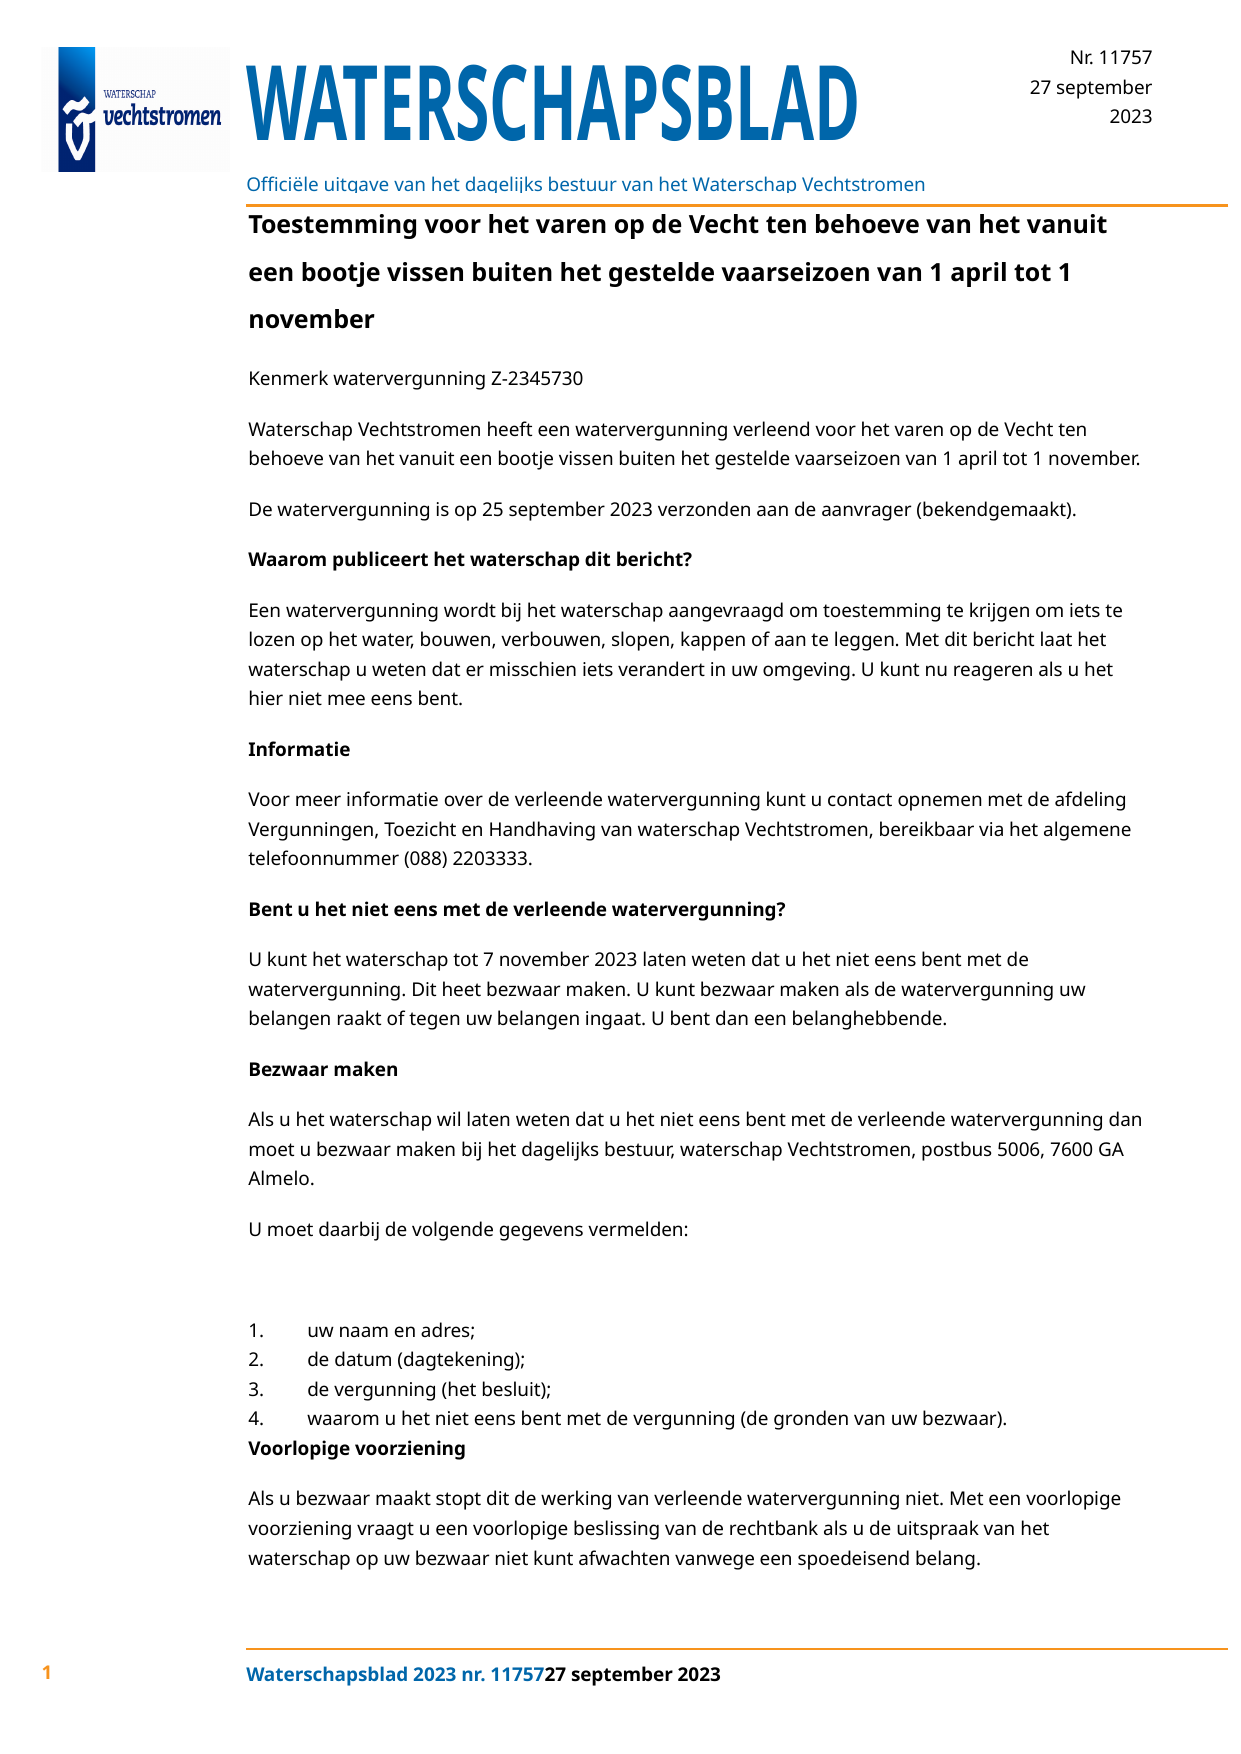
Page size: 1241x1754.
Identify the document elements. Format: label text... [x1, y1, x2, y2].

text Toestemming voor het varen op de Vecht ten behoeve van het vanuit een bootje vissen buiten het gestelde vaarseizoen van 1 april tot 1 november [248, 207, 1152, 336]
picture [41, 47, 231, 172]
text Bezwaar maken [248, 1056, 1152, 1082]
text U moet daarbij de volgende gegevens vermelden: [248, 1216, 1152, 1242]
text Een watervergunning wordt bij het waterschap aangevraagd om toestemming te krijgen om iets te lozen op het water, bouwen, verbouwen, slopen, kappen of aan te leggen. Met dit bericht laat het waterschap u weten dat er misschien iets verandert in uw omgeving. U kunt nu reageren als u het hier niet mee eens bent. [248, 597, 1152, 711]
list uw naam en adres; [248, 1317, 1152, 1342]
text Als u bezwaar maakt stopt dit de werking van verleende watervergunning niet. Met een voorlopige voorziening vraagt u een voorlopige beslissing van de rechtbank als u de uitspraak van het waterschap op uw bezwaar niet kunt afwachten vanwege een spoedeisend belang. [248, 1486, 1152, 1570]
text Informatie [248, 736, 1152, 762]
text De watervergunning is op 25 september 2023 verzonden aan de aanvrager (bekendgemaakt). [248, 496, 1152, 522]
list de vergunning (het besluit); [248, 1376, 1152, 1402]
text Waarom publiceert het waterschap dit bericht? [248, 546, 1152, 572]
text U kunt het waterschap tot 7 november 2023 laten weten dat u het niet eens bent met de watervergunning. Dit heet bezwaar maken. U kunt bezwaar maken als de watervergunning uw belangen raakt of tegen uw belangen ingaat. U bent dan een belanghebbende. [248, 946, 1152, 1031]
text Voor meer informatie over de verleende watervergunning kunt u contact opnemen met de afdeling Vergunningen, Toezicht en Handhaving van waterschap Vechtstromen, bereikbaar via het algemene telefoonnummer (088) 2203333. [248, 786, 1152, 871]
text Voorlopige voorziening [248, 1435, 1152, 1461]
text Bent u het niet eens met de verleende watervergunning? [248, 896, 1152, 922]
list waarom u het niet eens bent met de vergunning (de gronden van uw bezwaar). [248, 1406, 1152, 1431]
text Als u het waterschap wil laten weten dat u het niet eens bent met de verleende watervergunning dan moet u bezwaar maken bij het dagelijks bestuur, waterschap Vechtstromen, postbus 5006, 7600 GA Almelo. [248, 1106, 1152, 1191]
list de datum (dagtekening); [248, 1346, 1152, 1372]
text Kenmerk watervergunning Z-2345730 [248, 366, 1152, 391]
text Waterschap Vechtstromen heeft een watervergunning verleend voor het varen op de Vecht ten behoeve van het vanuit een bootje vissen buiten het gestelde vaarseizoen van 1 april tot 1 november. [248, 416, 1152, 471]
